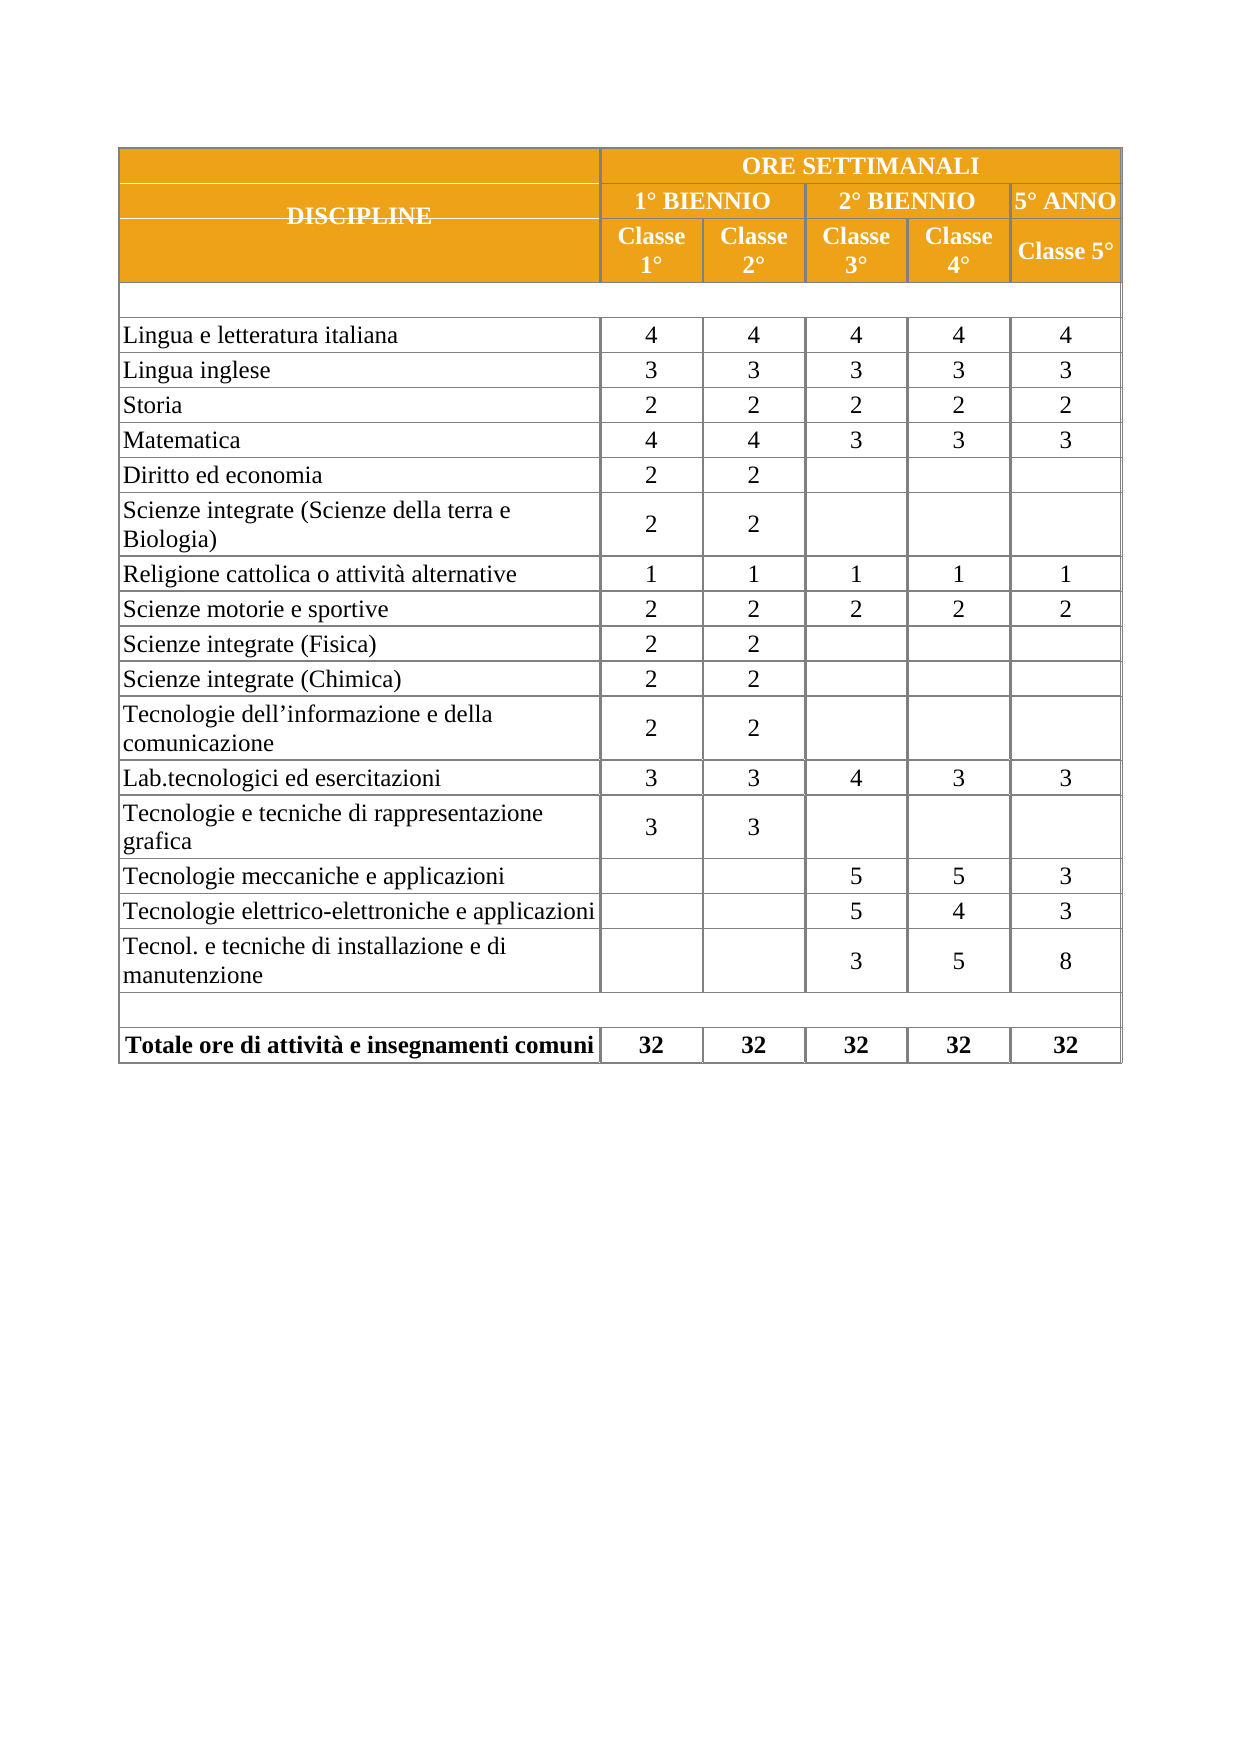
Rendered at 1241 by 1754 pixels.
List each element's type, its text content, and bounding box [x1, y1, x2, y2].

table_cell 4 [1012, 318, 1120, 352]
table_cell [602, 894, 702, 928]
table_cell 3 [909, 353, 1009, 387]
table_cell 5 [909, 859, 1009, 893]
table_cell Tecnologie meccaniche e applicazioni [120, 859, 599, 893]
table_cell [909, 662, 1009, 695]
table_cell [807, 796, 906, 858]
table_cell 3 [807, 423, 906, 457]
table_cell 2 [1012, 388, 1120, 422]
table_cell 3 [1012, 423, 1120, 457]
table_cell Lingua inglese [120, 353, 599, 387]
table_cell 2 [602, 458, 702, 492]
table_cell 3 [909, 423, 1009, 457]
table_cell 32 [704, 1028, 804, 1062]
table_header ORE SETTIMANALI [602, 149, 1120, 183]
table_cell 1° BIENNIO [602, 184, 804, 218]
table_cell [120, 283, 1120, 317]
table_cell 2 [602, 662, 702, 695]
table_cell 32 [909, 1028, 1009, 1062]
table_cell Religione cattolica o attività alternative [120, 557, 599, 590]
table_cell 3 [602, 796, 702, 858]
table_cell Lingua e letteratura italiana [120, 318, 599, 352]
table_cell Scienze integrate (Chimica) [120, 662, 599, 695]
table_cell 2 [602, 592, 702, 625]
table_cell Matematica [120, 423, 599, 457]
table_cell Tecnologie e tecniche di rappresentazione grafica [120, 796, 599, 858]
table_cell 3 [1012, 859, 1120, 893]
table_cell 2° BIENNIO [807, 184, 1009, 218]
table_cell 1 [704, 557, 804, 590]
table_cell 3 [704, 353, 804, 387]
table_cell [1012, 627, 1120, 660]
table_cell 8 [1012, 929, 1120, 992]
table_cell 3 [602, 761, 702, 794]
table_cell Lab.tecnologici ed esercitazioni [120, 761, 599, 794]
table_cell 3 [602, 353, 702, 387]
table_cell 4 [602, 423, 702, 457]
table_cell 1 [807, 557, 906, 590]
table_cell 3 [909, 761, 1009, 794]
table_cell Scienze motorie e sportive [120, 592, 599, 625]
table_cell Tecnol. e tecniche di installazione e di manutenzione [120, 929, 599, 992]
table_cell 4 [704, 318, 804, 352]
table_cell 3 [1012, 761, 1120, 794]
table_cell 3 [1012, 894, 1120, 928]
table_cell [1012, 796, 1120, 858]
table_cell [1012, 493, 1120, 555]
table_cell 3 [807, 929, 906, 992]
table_cell 32 [1012, 1028, 1120, 1062]
table_cell 2 [602, 388, 702, 422]
table_cell 2 [909, 388, 1009, 422]
table_cell [704, 929, 804, 992]
table_cell [1012, 662, 1120, 695]
table_cell [602, 859, 702, 893]
table_cell Tecnologie elettrico-elettroniche e applicazioni [120, 894, 599, 928]
table_cell 4 [909, 318, 1009, 352]
table_cell 2 [704, 388, 804, 422]
table_cell 1 [1012, 557, 1120, 590]
table_cell 2 [704, 697, 804, 759]
table_cell 5 [909, 929, 1009, 992]
table_cell Tecnologie dell’informazione e della comunicazione [120, 697, 599, 759]
table_cell 3 [1012, 353, 1120, 387]
table_cell 2 [602, 493, 702, 555]
table_cell Scienze integrate (Scienze della terra e Biologia) [120, 493, 599, 555]
table_cell 4 [807, 318, 906, 352]
table_cell Classe 4° [909, 219, 1009, 282]
table_cell 2 [704, 627, 804, 660]
table_cell [602, 929, 702, 992]
table_cell Classe 1° [602, 219, 702, 282]
table_cell Classe 2° [704, 219, 804, 282]
table_cell [909, 458, 1009, 492]
table_cell [807, 458, 906, 492]
table_cell [807, 493, 906, 555]
table_cell 2 [909, 592, 1009, 625]
table_cell Classe 5° [1012, 219, 1120, 282]
table_cell 4 [704, 423, 804, 457]
table_cell [807, 697, 906, 759]
table_cell 2 [704, 662, 804, 695]
table_cell 3 [704, 796, 804, 858]
table_cell 32 [602, 1028, 703, 1063]
table_cell [909, 796, 1009, 858]
table_cell 2 [602, 697, 702, 759]
table_cell [120, 993, 1120, 1027]
table_cell [909, 697, 1009, 759]
table_cell 2 [807, 592, 906, 625]
table_cell [704, 859, 804, 893]
table_cell [807, 662, 906, 695]
table_cell Diritto ed economia [120, 458, 599, 492]
table_cell 2 [1012, 592, 1120, 625]
table_cell [1012, 458, 1120, 492]
table_cell 2 [807, 388, 906, 422]
table_cell Storia [120, 388, 599, 422]
table_cell 3 [807, 353, 906, 387]
table_cell 4 [807, 761, 906, 794]
table_cell 1 [909, 557, 1009, 590]
table_cell Scienze integrate (Fisica) [120, 627, 599, 660]
table_cell 2 [602, 627, 702, 660]
table_cell 5 [807, 859, 906, 893]
table_cell 5 [807, 894, 906, 928]
table_cell 2 [704, 493, 804, 555]
table_cell 3 [704, 761, 804, 794]
table_cell Classe 3° [807, 219, 906, 282]
table_cell [704, 894, 804, 928]
table_header DISCIPLINE [120, 149, 599, 184]
table_cell 4 [602, 318, 702, 352]
table_cell 2 [704, 458, 804, 492]
table_cell 5° ANNO [1012, 184, 1120, 218]
table_cell 32 [807, 1028, 906, 1062]
table_cell [807, 627, 906, 660]
table_cell [1012, 697, 1120, 759]
table_cell 1 [602, 557, 702, 590]
table_cell 4 [909, 894, 1009, 928]
table_cell Totale ore di attività e insegnamenti comuni [120, 1028, 599, 1062]
table_cell 2 [704, 592, 804, 625]
table_cell [909, 627, 1009, 660]
table_cell [909, 493, 1009, 555]
